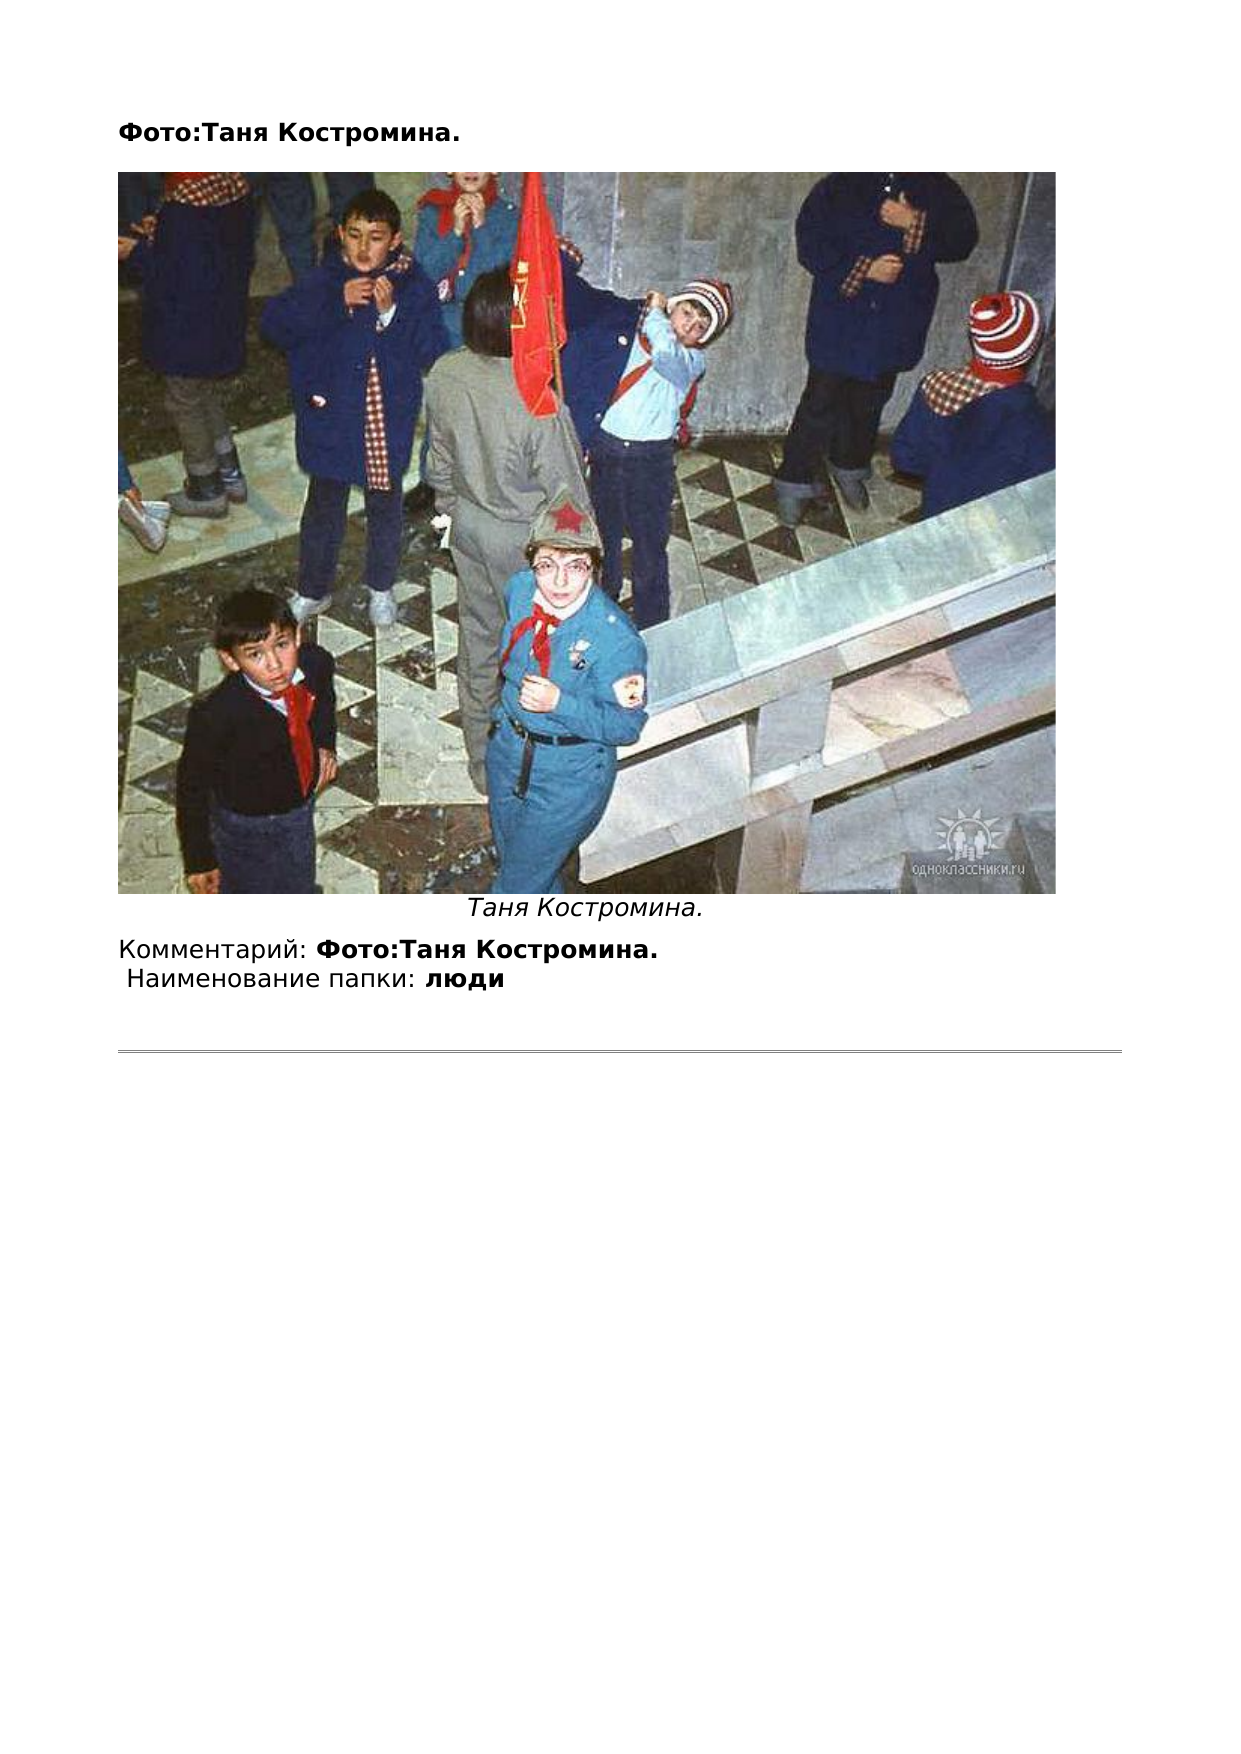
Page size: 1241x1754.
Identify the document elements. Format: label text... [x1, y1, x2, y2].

text Комментарий: Фото:Таня Костромина. Наименование папки: люди [118, 935, 1122, 1023]
text Таня Костромина. [118, 894, 1056, 923]
picture [118, 172, 1056, 894]
subtitle Фото:Таня Костромина. [118, 118, 1122, 147]
